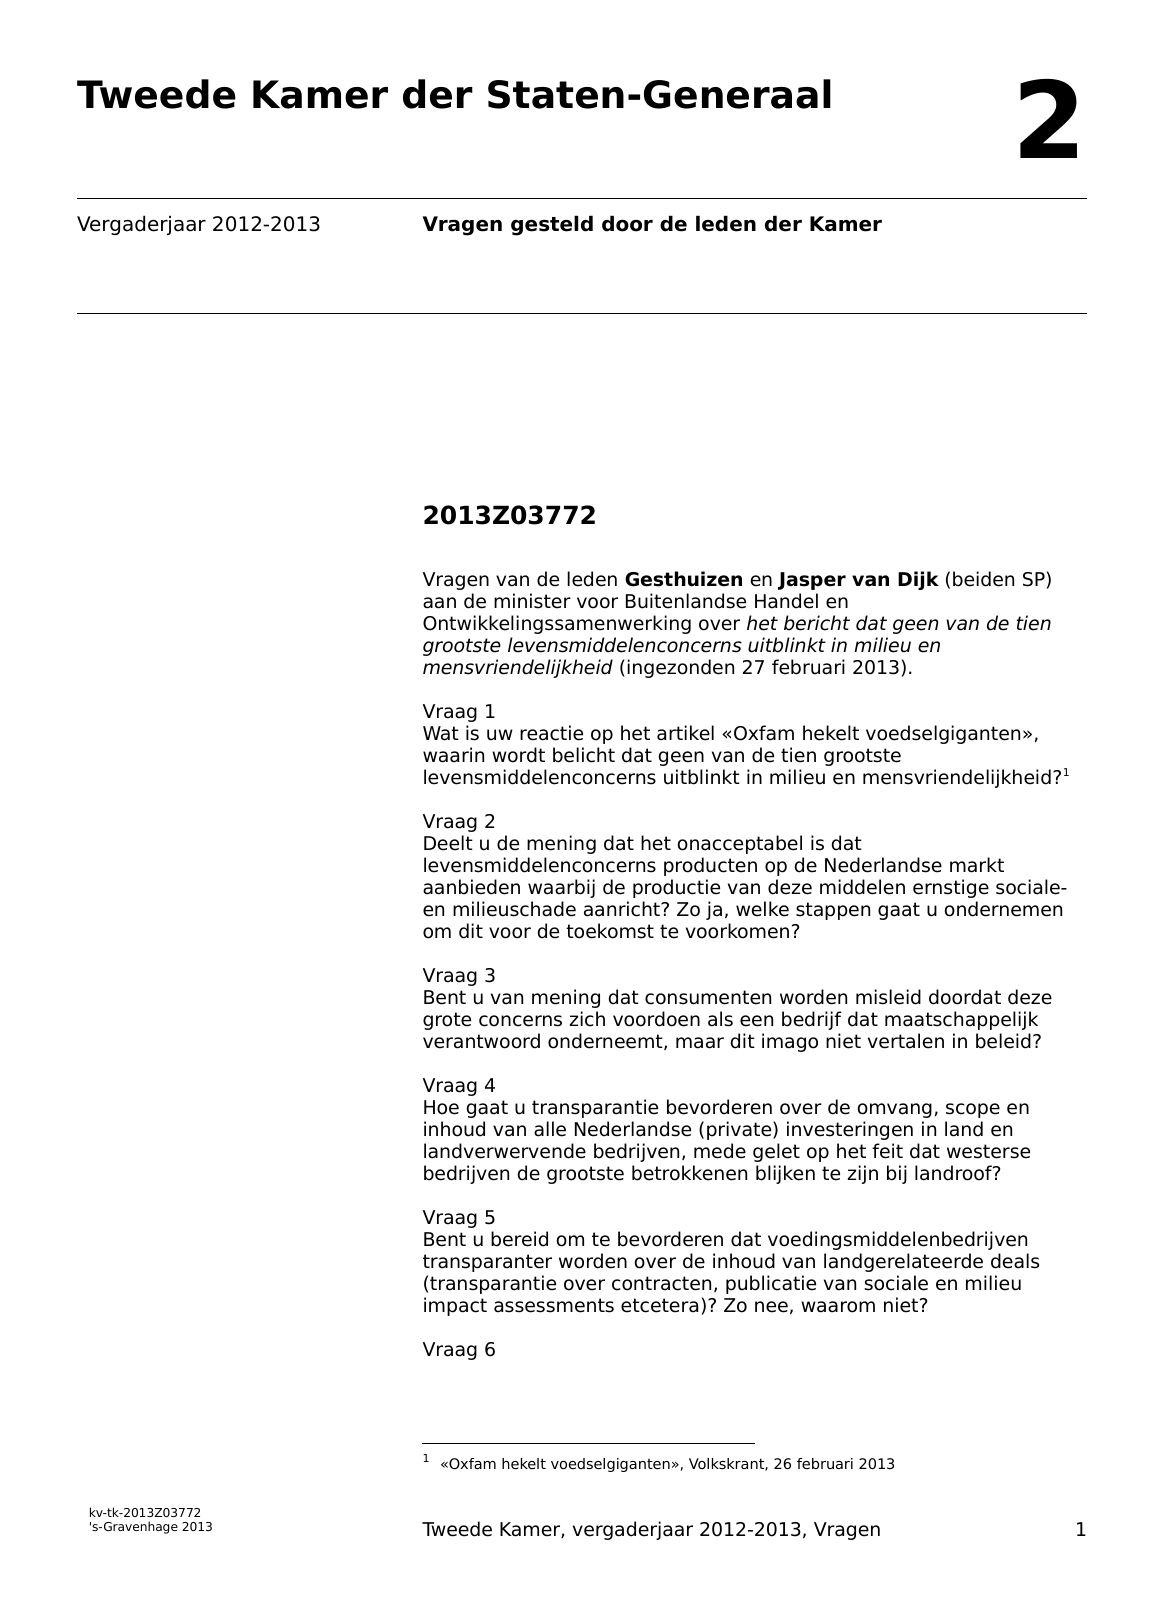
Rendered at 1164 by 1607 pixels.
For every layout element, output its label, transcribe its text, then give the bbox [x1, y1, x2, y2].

table_header 2 [886, 59, 1087, 198]
text Vraag 3 [422, 965, 1087, 987]
text kv-tk-2013Z03772 [88, 1506, 323, 1520]
text Bent u van mening dat consumenten worden misleid doordat deze grote concerns zich voordoen als een bedrijf dat maatschappelijk verantwoord onderneemt, maar dit imago niet vertalen in beleid? [422, 987, 1087, 1053]
text 2013Z03772 [422, 501, 1087, 531]
text Vraag 4 [422, 1075, 1087, 1097]
text Wat is uw reactie op het artikel «Oxfam hekelt voedselgiganten», waarin wordt belicht dat geen van de tien grootste levensmiddelenconcerns uitblinkt in milieu en mensvriendelijkheid? [422, 723, 1087, 789]
text Vraag 6 [422, 1339, 1087, 1361]
text Vragen van de leden Gesthuizen en Jasper van Dijk (beiden SP) aan de minister voor Buitenlandse Handel en Ontwikkelingssamenwerking over het bericht dat geen van de tien grootste levensmiddelenconcerns uitblinkt in milieu en mensvriendelijkheid (ingezonden 27 februari 2013). [422, 569, 1087, 679]
text Vraag 2 [422, 811, 1087, 833]
text Bent u bereid om te bevorderen dat voedingsmiddelenbedrijven transparanter worden over de inhoud van landgerelateerde deals (transparantie over contracten, publicatie van sociale en milieu impact assessments etcetera)? Zo nee, waarom niet? [422, 1229, 1087, 1317]
table_cell Vergaderjaar 2012-2013 [77, 199, 422, 313]
text 's-Gravenhage 2013 [88, 1520, 323, 1534]
text Hoe gaat u transparantie bevorderen over de omvang, scope en inhoud van alle Nederlandse (private) investeringen in land en landverwervende bedrijven, mede gelet op het feit dat westerse bedrijven de grootste betrokkenen blijken te zijn bij landroof? [422, 1097, 1087, 1185]
text Vraag 5 [422, 1207, 1087, 1229]
text Deelt u de mening dat het onacceptabel is dat levensmiddelenconcerns producten op de Nederlandse markt aanbieden waarbij de productie van deze middelen ernstige sociale- en milieuschade aanricht? Zo ja, welke stappen gaat u ondernemen om dit voor de toekomst te voorkomen? [422, 833, 1087, 943]
text Vraag 1 [422, 701, 1087, 723]
table_header Tweede Kamer der Staten-Generaal [77, 59, 886, 198]
text «Oxfam hekelt voedselgiganten», Volkskrant, 26 februari 2013 [422, 1452, 1087, 1474]
table_cell Vragen gesteld door de leden der Kamer [422, 199, 1087, 313]
